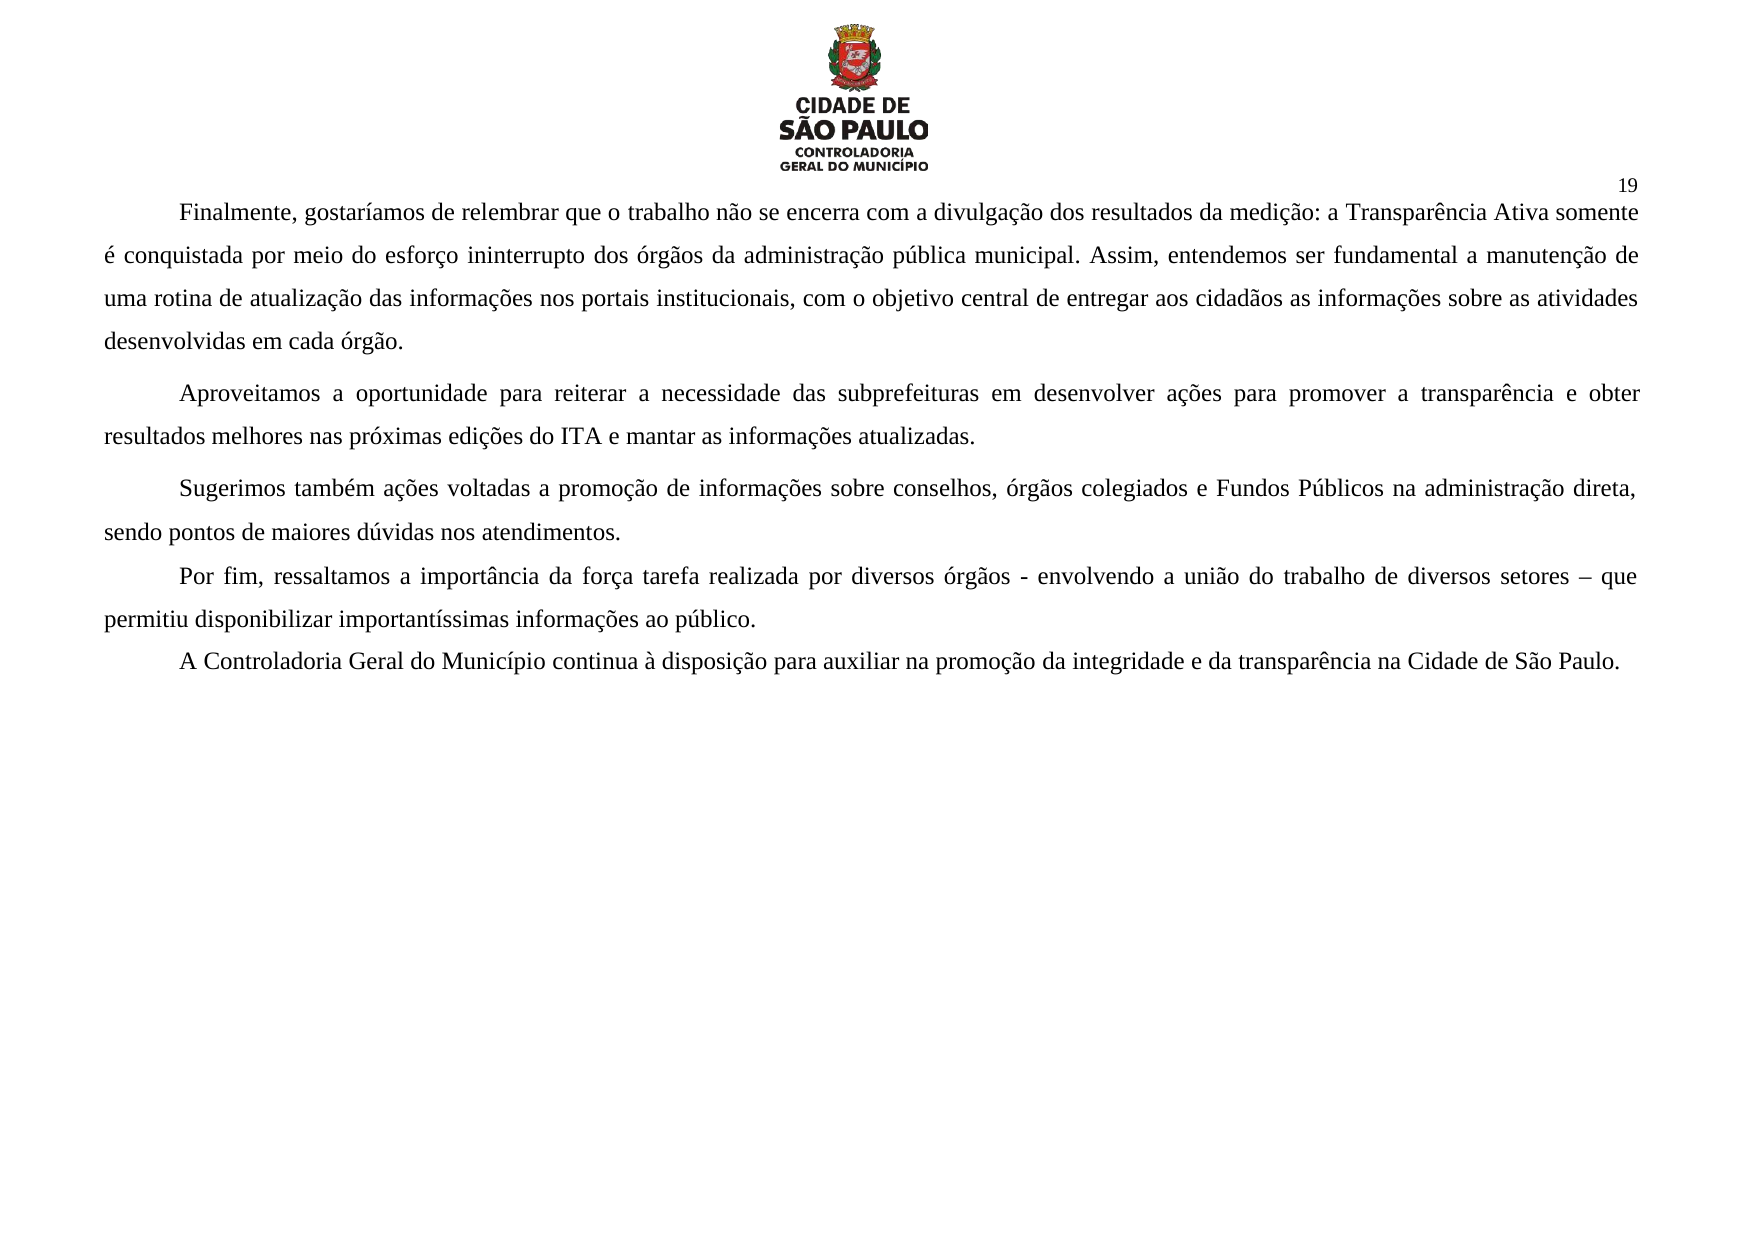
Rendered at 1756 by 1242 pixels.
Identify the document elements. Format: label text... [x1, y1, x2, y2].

text Por fim, ressaltamos a importância da força tarefa realizada por diversos órgãos - envolvendo a união do trabalho de diversos setores – que permitiu disponibilizar importantíssimas informações ao público. [104, 561, 1639, 633]
text A Controladoria Geral do Município continua à disposição para auxiliar na promoção da integridade e da transparência na Cidade de São Paulo. [179, 647, 1667, 676]
text Aproveitamos a oportunidade para reiterar a necessidade das subprefeituras em desenvolver ações para promover a transparência e obter resultados melhores nas próximas edições do ITA e mantar as informações atualizadas. [104, 378, 1641, 450]
text Sugerimos também ações voltadas a promoção de informações sobre conselhos, órgãos colegiados e Fundos Públicos na administração direta, sendo pontos de maiores dúvidas nos atendimentos. [104, 473, 1638, 546]
text Finalmente, gostaríamos de relembrar que o trabalho não se encerra com a divulgação dos resultados da medição: a Transparência Ativa somente é conquistada por meio do esforço ininterrupto dos órgãos da administração pública municipal. Assim, entendemos ser fundamental a manutenção de uma rotina de atualização das informações nos portais institucionais, com o objetivo central de entregar aos cidadãos as informações sobre as atividades desenvolvidas em cada órgão. [104, 197, 1640, 355]
